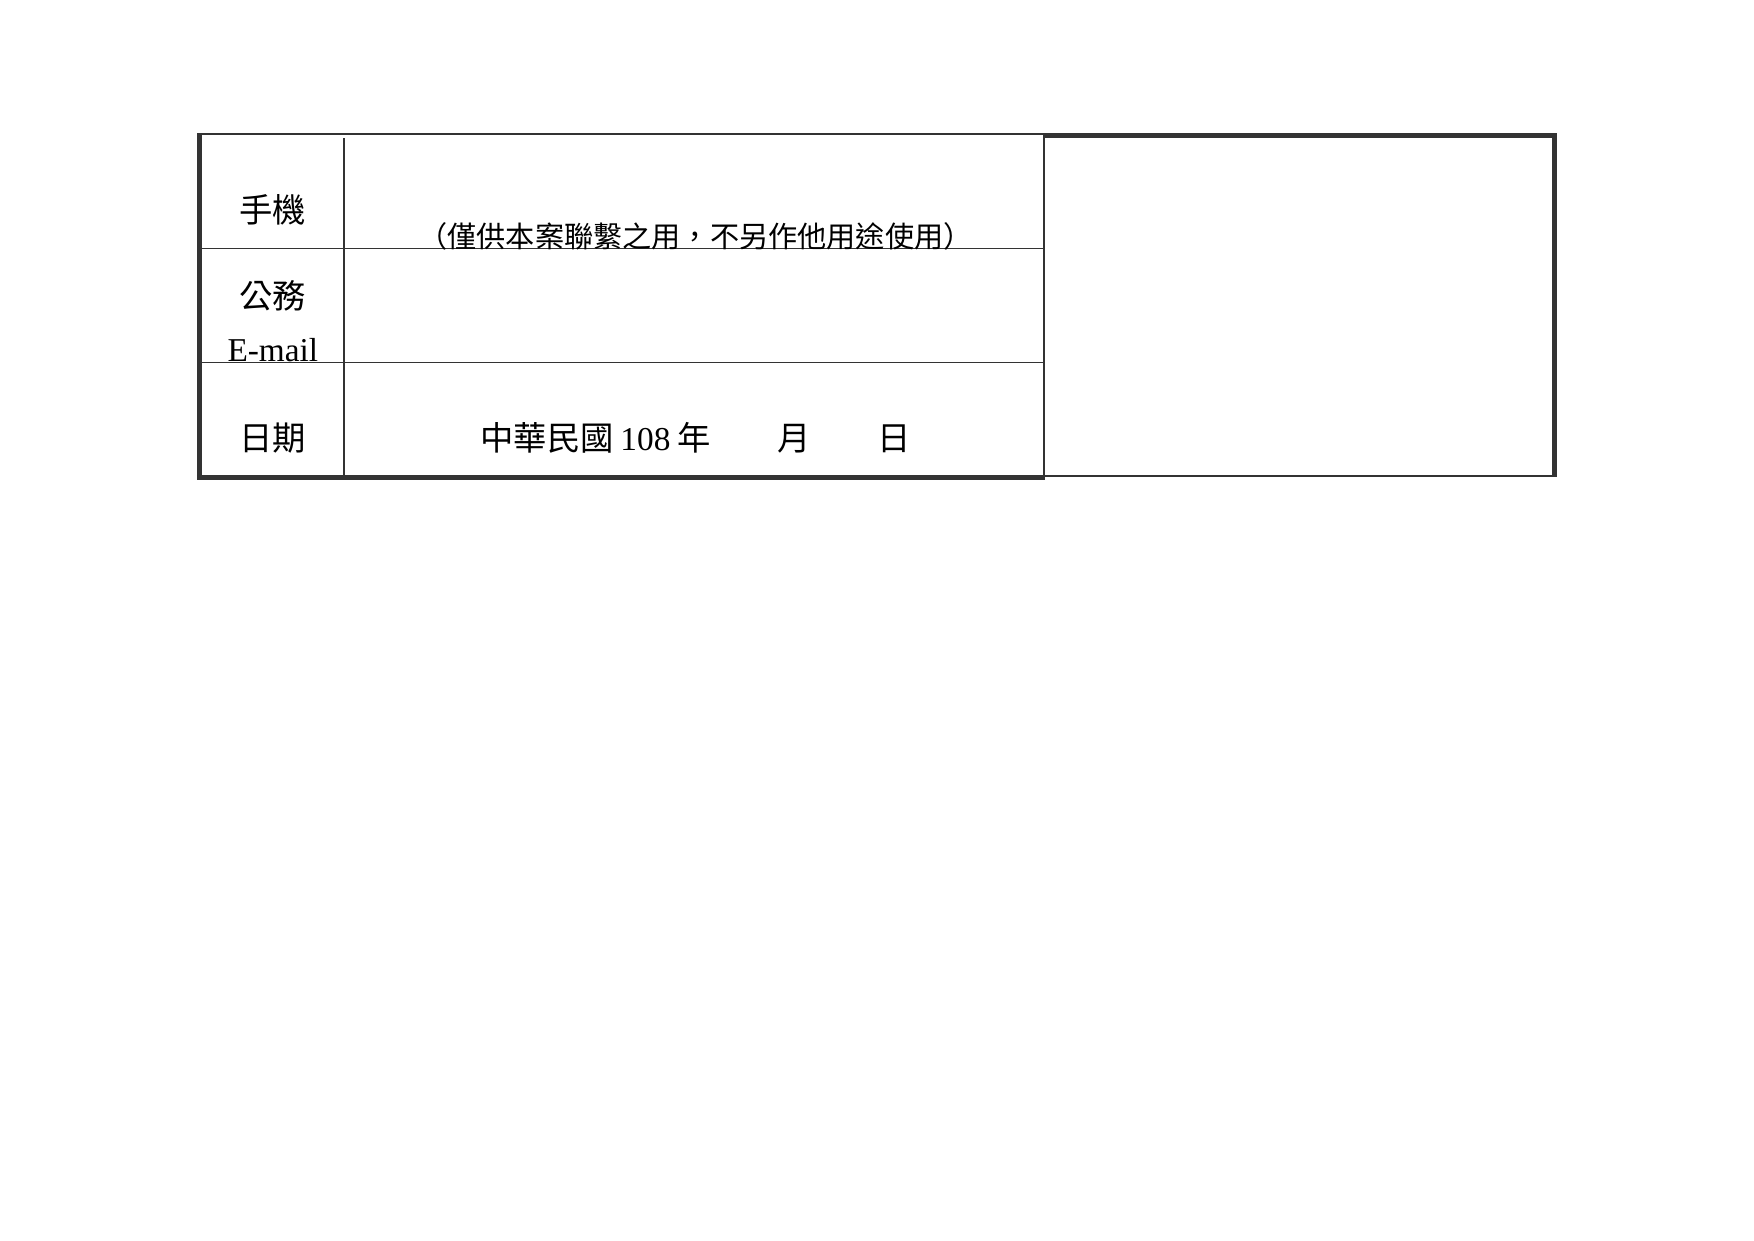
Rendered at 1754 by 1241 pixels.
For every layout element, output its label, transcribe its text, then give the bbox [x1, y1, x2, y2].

table_cell 手機 [202, 135, 344, 247]
table_cell [345, 249, 1043, 361]
table_header [1045, 138, 1552, 475]
table_cell 中華民國108年 月 日 [345, 363, 1043, 475]
table_cell 公務 E-mail [202, 249, 343, 361]
table_cell （僅供本案聯繫之用，不另作他用途使用） [344, 135, 1043, 247]
table_cell 日期 [202, 363, 343, 475]
